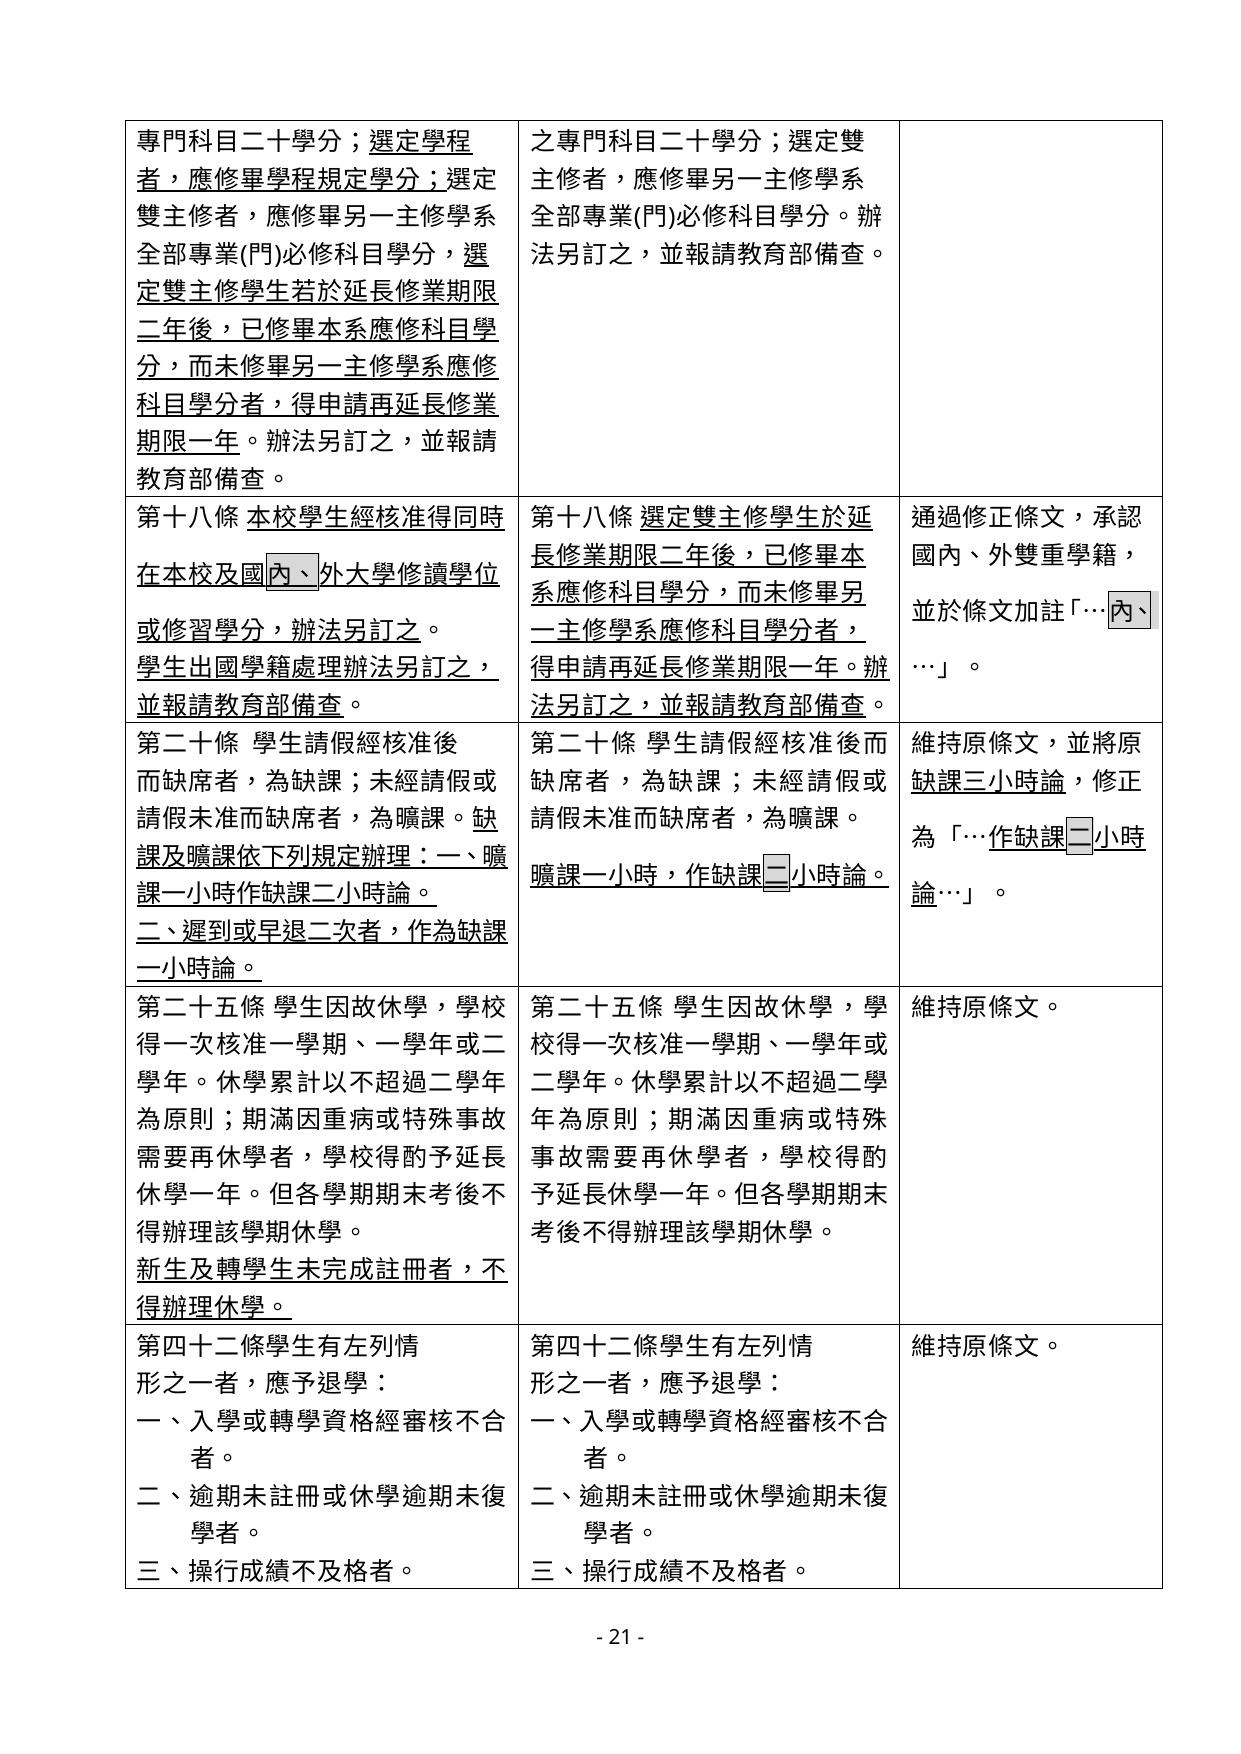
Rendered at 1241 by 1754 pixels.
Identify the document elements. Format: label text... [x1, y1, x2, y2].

table_cell 第二十五條 學生因故休學，學校得一次核准一學期、一學年或二學年。休學累計以不超過二學年為原則；期滿因重病或特殊事故需要再休學者，學校得酌予延長休學一年。但各學期期末考後不得辦理該學期休學。 [519, 987, 899, 1324]
table_cell 維持原條文，並將原缺課三小時論，修正為「…作缺課二小時論…」。 [900, 723, 1162, 986]
table_cell 維持原條文。 [900, 1325, 1162, 1588]
table_cell 第四十二條學生有左列情 形之一者，應予退學： 一、入學或轉學資格經審核不合者。 二、逾期未註冊或休學逾期未復學者。 三、操行成績不及格者。 [126, 1325, 518, 1588]
table_cell 第四十二條學生有左列情 形之一者，應予退學： 一、入學或轉學資格經審核不合者。 二、逾期未註冊或休學逾期未復學者。 三、操行成績不及格者。 [519, 1325, 899, 1588]
table_cell 第十八條 選定雙主修學生於延長修業期限二年後，已修畢本系應修科目學分，而未修畢另一主修學系應修科目學分者，得申請再延長修業期限一年。辦法另訂之，並報請教育部備查。 [519, 497, 899, 722]
table_cell [900, 121, 1162, 496]
table_cell 專門科目二十學分；選定學程者，應修畢學程規定學分；選定雙主修者，應修畢另一主修學系全部專業(門)必修科目學分，選定雙主修學生若於延長修業期限二年後，已修畢本系應修科目學分，而未修畢另一主修學系應修科目學分者，得申請再延長修業期限一年。辦法另訂之，並報請教育部備查。 [126, 121, 518, 496]
table_cell 之專門科目二十學分；選定雙主修者，應修畢另一主修學系全部專業(門)必修科目學分。辦法另訂之，並報請教育部備查。 [519, 121, 899, 496]
table_cell 維持原條文。 [900, 987, 1162, 1324]
table_cell 第十八條 本校學生經核准得同時在本校及國內、外大學修讀學位或修習學分，辦法另訂之。 學生出國學籍處理辦法另訂之，並報請教育部備查。 [126, 497, 518, 722]
table_cell 第二十五條 學生因故休學，學校得一次核准一學期、一學年或二學年。休學累計以不超過二學年為原則；期滿因重病或特殊事故需要再休學者，學校得酌予延長休學一年。但各學期期末考後不得辦理該學期休學。 新生及轉學生未完成註冊者，不得辦理休學。 [126, 987, 518, 1324]
table_cell 通過修正條文，承認國內、外雙重學籍，並於條文加註「…內、…」。 [900, 497, 1162, 722]
table_cell 第二十條 學生請假經核准後 而缺席者，為缺課；未經請假或 請假未准而缺席者，為曠課。缺 課及曠課依下列規定辦理：一、曠 課一小時作缺課二小時論。 二、遲到或早退二次者，作為缺課一小時論。 [126, 723, 518, 986]
table_cell 第二十條 學生請假經核准後而缺席者，為缺課；未經請假或請假未准而缺席者，為曠課。 曠課一小時，作缺課二小時論。 [519, 723, 899, 986]
